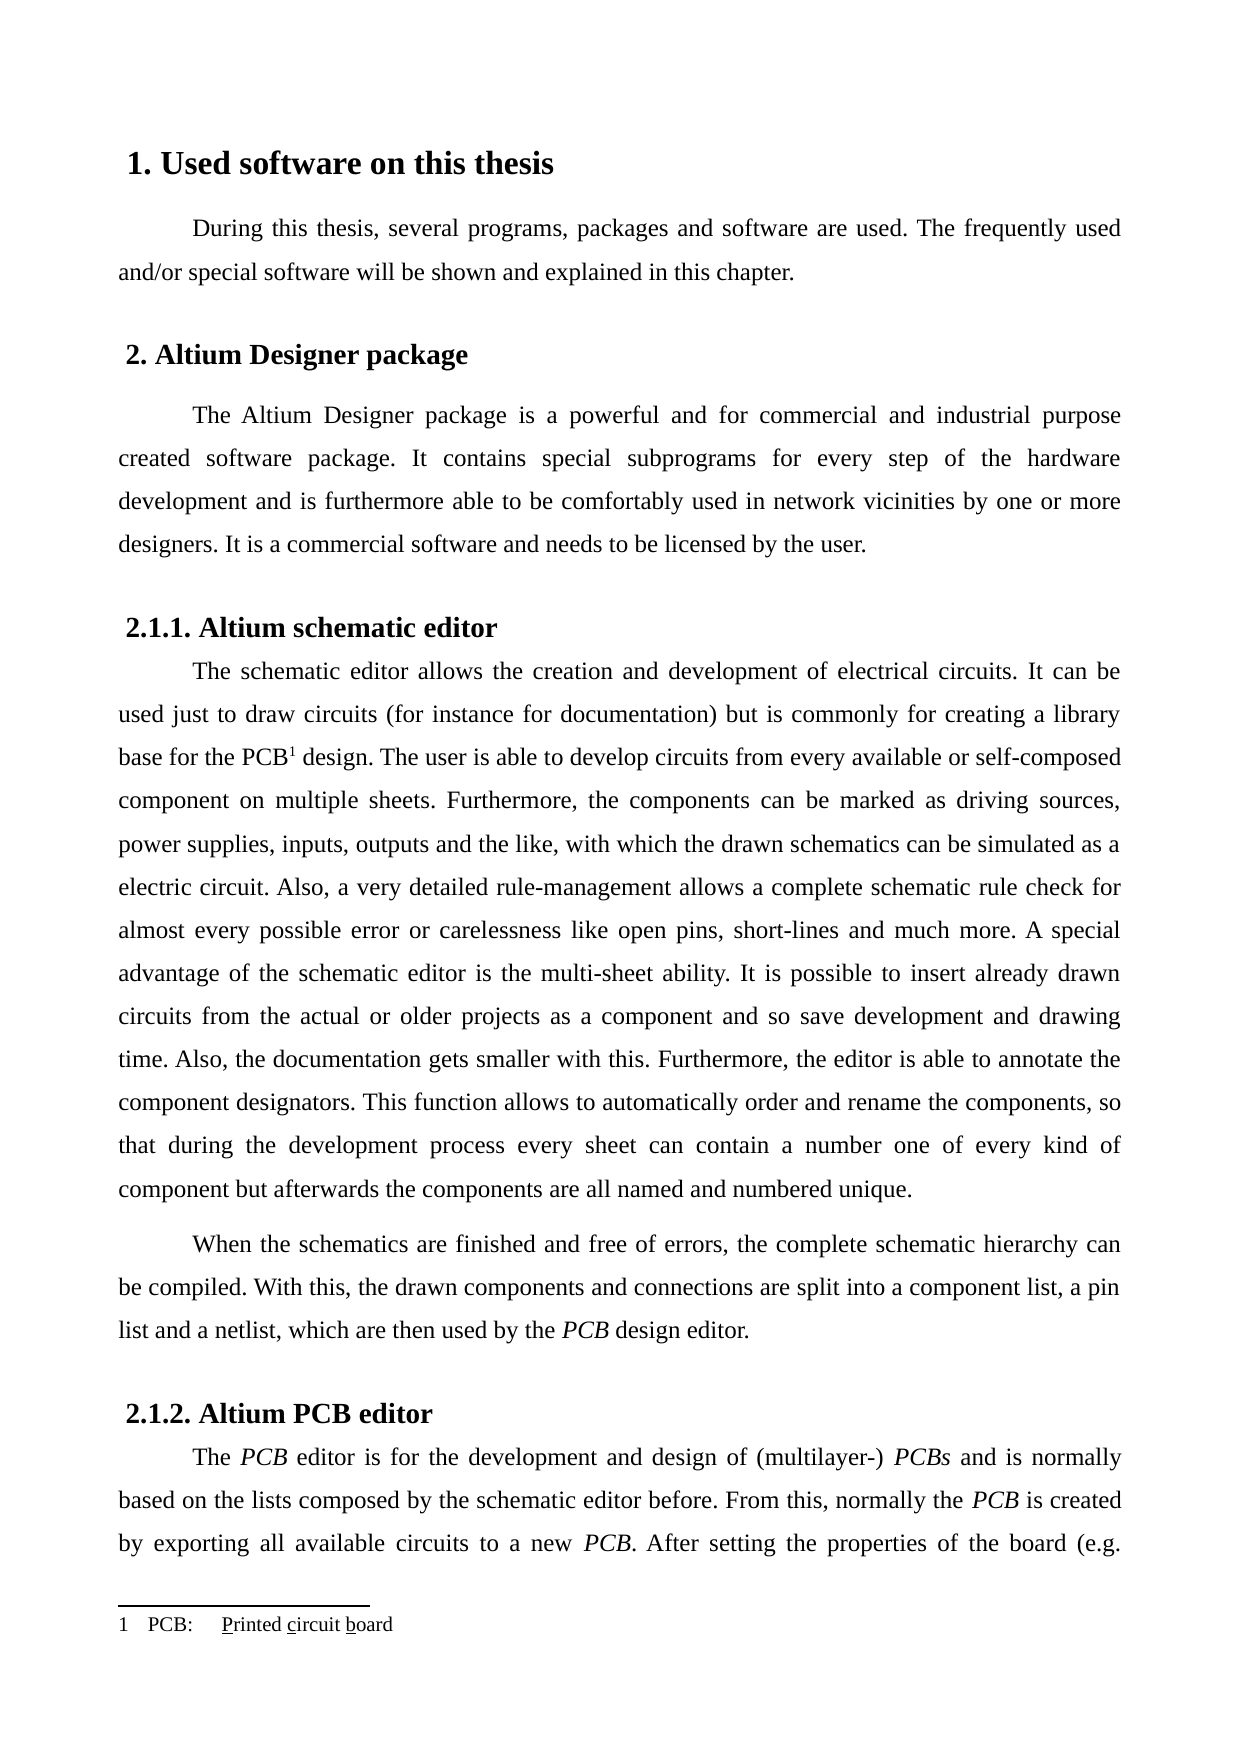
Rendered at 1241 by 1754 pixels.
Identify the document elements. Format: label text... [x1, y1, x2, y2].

text The Altium Designer package is a powerful and for commercial and industrial purpose created software package. It contains special subprograms for every step of the hardware development and is furthermore able to be comfortably used in network vicinities by one or more designers. It is a commercial software and needs to be licensed by the user. [118, 400, 1122, 558]
subtitle Altium PCB editor [118, 1396, 1122, 1430]
text PCB: Printed circuit board [118, 1612, 1122, 1636]
text During this thesis, several programs, packages and software are used. The frequently used and/or special software will be shown and explained in this chapter. [118, 213, 1122, 285]
text The schematic editor allows the creation and development of electrical circuits. It can be used just to draw circuits (for instance for documentation) but is commonly for creating a library base for the PCB design. The user is able to develop circuits from every available or self-composed component on multiple sheets. Furthermore, the components can be marked as driving sources, power supplies, inputs, outputs and the like, with which the drawn schematics can be simulated as a electric circuit. Also, a very detailed rule-management allows a complete schematic rule check for almost every possible error or carelessness like open pins, short-lines and much more. A special advantage of the schematic editor is the multi-sheet ability. It is possible to insert already drawn circuits from the actual or older projects as a component and so save development and drawing time. Also, the documentation gets smaller with this. Furthermore, the editor is able to annotate the component designators. This function allows to automatically order and rename the components, so that during the development process every sheet can contain a number one of every kind of component but afterwards the components are all named and numbered unique. [118, 656, 1122, 1202]
text The PCB editor is for the development and design of (multilayer-) PCBs and is normally based on the lists composed by the schematic editor before. From this, normally the PCB is created by exporting all available circuits to a new PCB. After setting the properties of the board (e.g. [118, 1442, 1122, 1557]
subtitle Altium schematic editor [118, 610, 1122, 644]
subtitle Altium Designer package [118, 337, 1122, 371]
subtitle Used software on this thesis [118, 143, 1122, 182]
text When the schematics are finished and free of errors, the complete schematic hierarchy can be compiled. With this, the drawn components and connections are split into a component list, a pin list and a netlist, which are then used by the PCB design editor. [118, 1229, 1122, 1344]
